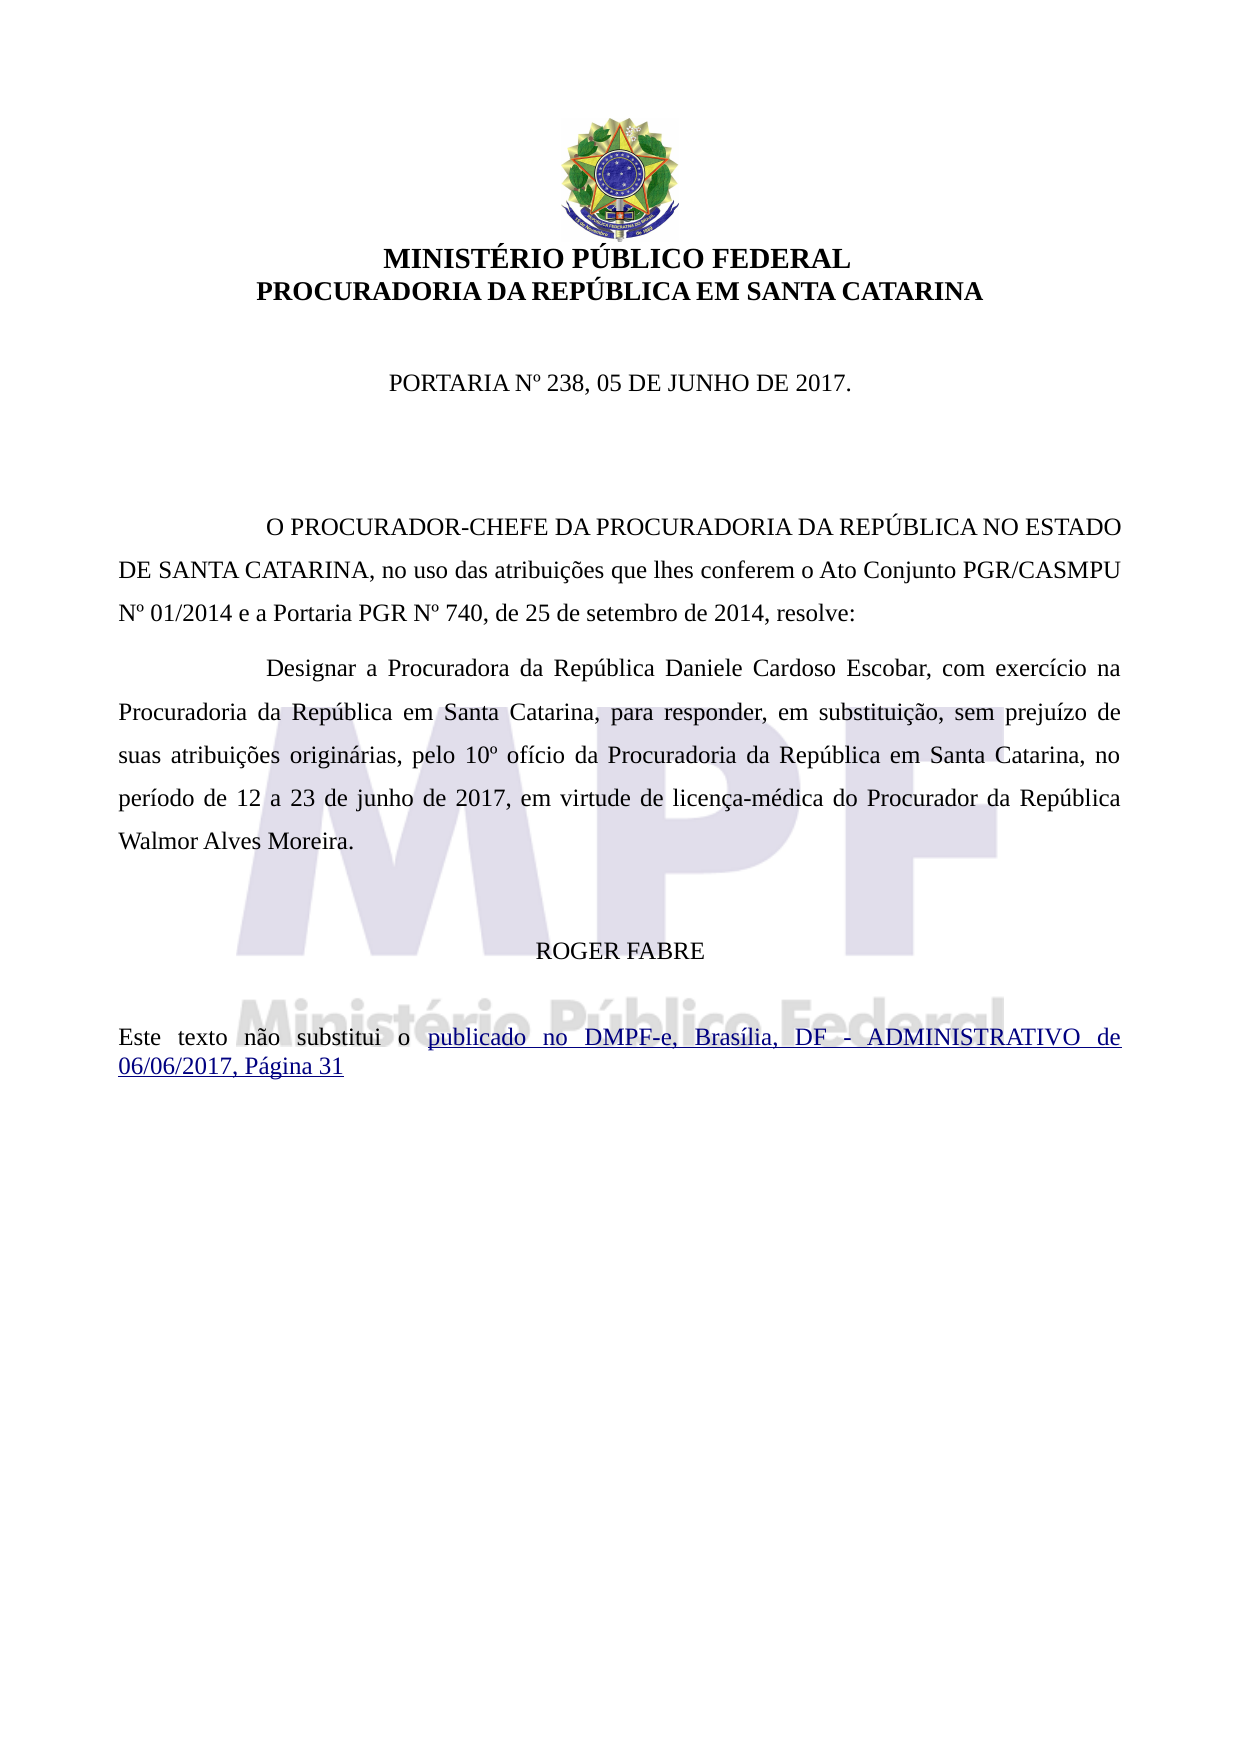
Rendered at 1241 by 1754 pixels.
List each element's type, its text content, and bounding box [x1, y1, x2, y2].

text O PROCURADOR-CHEFE DA PROCURADORIA DA REPÚBLICA NO ESTADO DE SANTA CATARINA, no uso das atribuições que lhes conferem o Ato Conjunto PGR/CASMPU Nº 01/2014 e a Portaria PGR Nº 740, de 25 de setembro de 2014, resolve: [118, 512, 1122, 627]
text MINISTÉRIO PÚBLICO FEDERAL [118, 176, 1122, 275]
text Designar a Procuradora da República Daniele Cardoso Escobar, com exercício na Procuradoria da República em Santa Catarina, para responder, em substituição, sem prejuízo de suas atribuições originárias, pelo 10º ofício da Procuradoria da República em Santa Catarina, no período de 12 a 23 de junho de 2017, em virtude de licença-médica do Procurador da República Walmor Alves Moreira. [118, 653, 1122, 855]
picture [236, 964, 1004, 1022]
text Este texto não substitui o publicado no DMPF-e, Brasília, DF - ADMINISTRATIVO de 06/06/2017, Página 31 [118, 1022, 1122, 1079]
text PROCURADORIA DA REPÚBLICA EM SANTA CATARINA [118, 275, 1122, 306]
text ROGER FABRE [118, 936, 1122, 964]
picture [236, 855, 1004, 936]
text PORTARIA Nº 238, 05 DE JUNHO DE 2017. [118, 368, 1122, 397]
